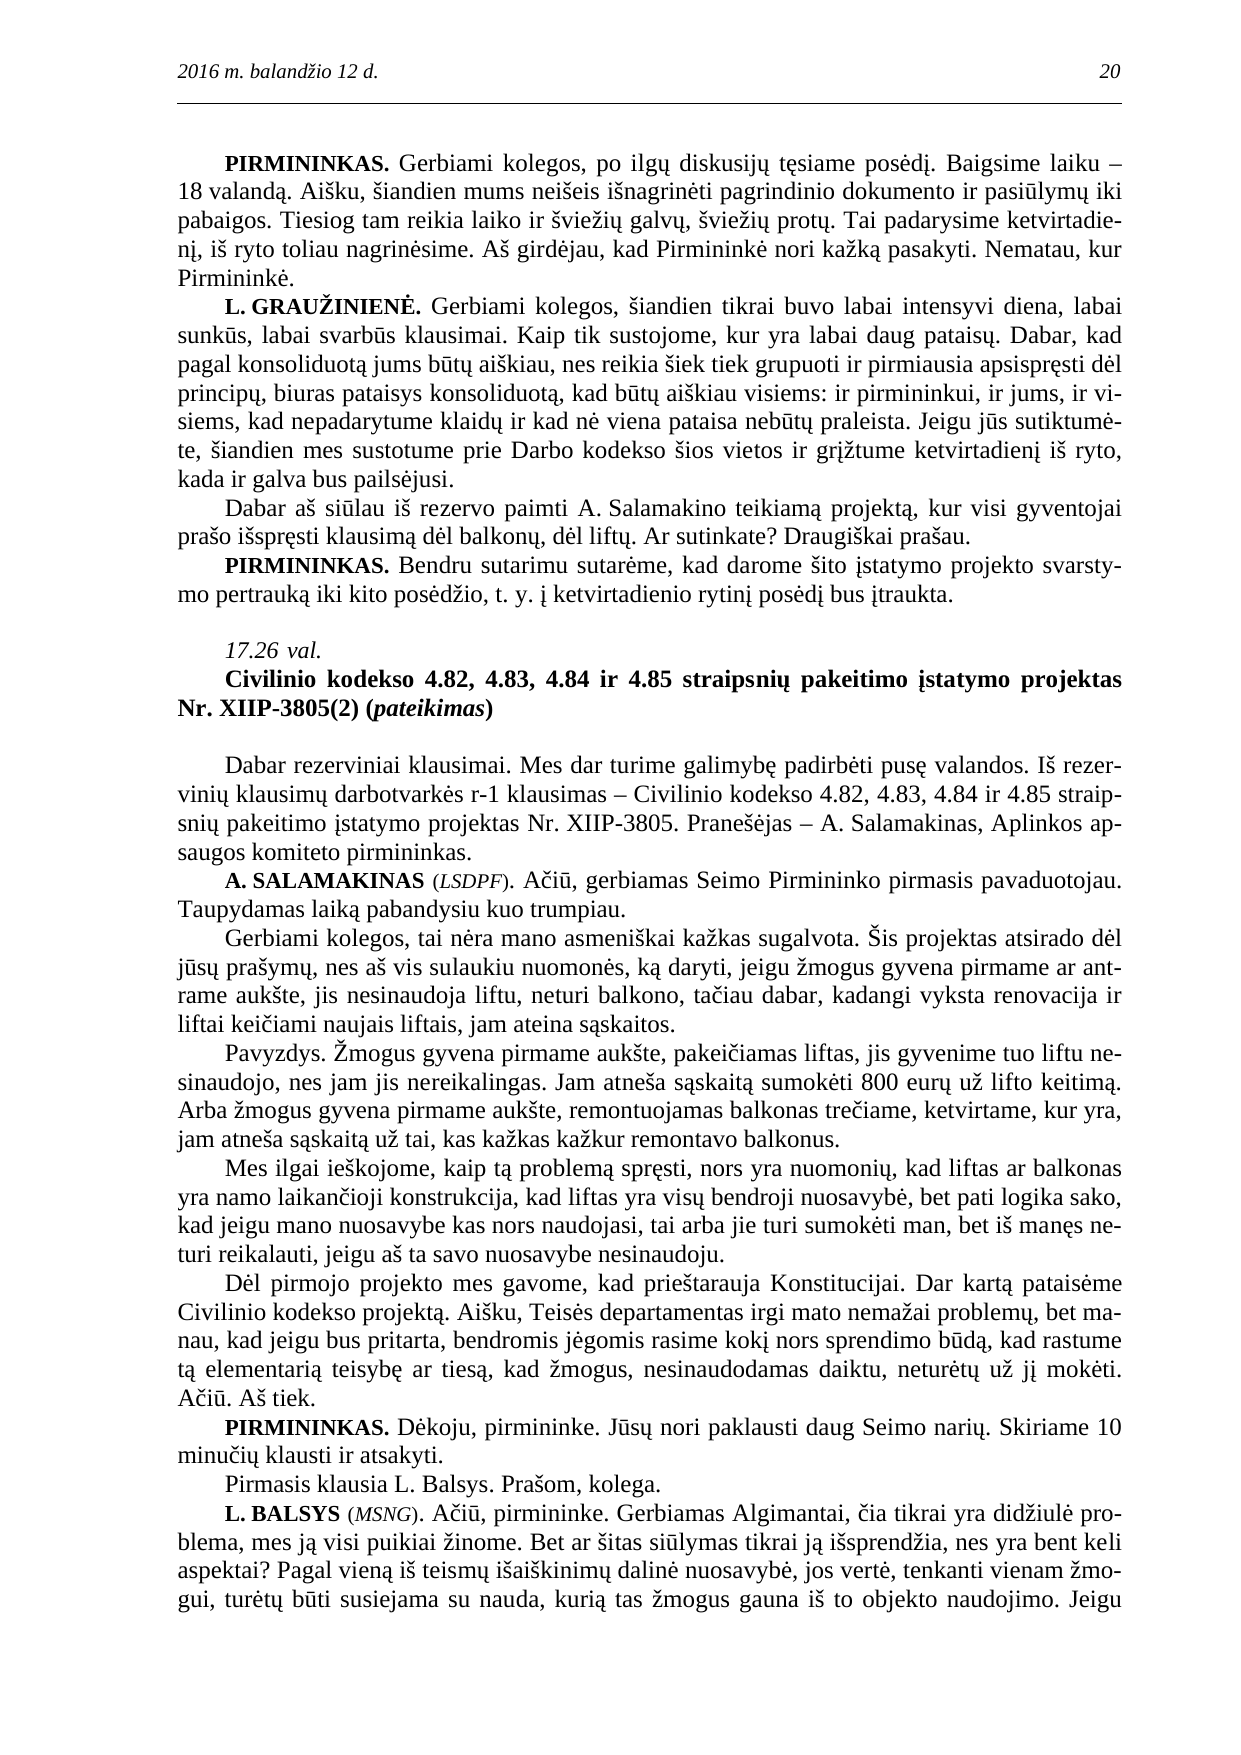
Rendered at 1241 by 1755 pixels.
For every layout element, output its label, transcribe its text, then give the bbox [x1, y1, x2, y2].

text A. SALAMAKINAS (LSDPF). Ačiū, ger­bia­mas Sei­mo Pir­mi­nin­ko pir­ma­sis pa­va­duo­to­jau. Tau­py­da­mas lai­ką pa­ban­dy­siu kuo trum­piau. [177, 865, 1122, 923]
text Ger­bia­mi ko­le­gos, tai nė­ra ma­no as­me­niš­kai kaž­kas su­gal­vo­ta. Šis pro­jek­tas at­si­ra­do dėl jū­sų pra­šy­mų, nes aš vis su­lau­kiu nuo­mo­nės, ką da­ry­ti, jei­gu žmo­gus gy­ve­na pir­ma­me ar ant­ra­me aukš­te, jis ne­si­nau­do­ja lif­tu, ne­tu­ri bal­ko­no, ta­čiau da­bar, ka­dan­gi vyks­ta re­no­va­ci­ja ir lif­tai kei­čia­mi nau­jais lif­tais, jam at­ei­na są­skai­tos. [177, 923, 1122, 1038]
text L. BALSYS (MSNG). Ačiū, pir­mi­nin­ke. Ger­bia­mas Al­gi­man­tai, čia tik­rai yra di­džiu­lė pro­ble­ma, mes ją vi­si pui­kiai ži­no­me. Bet ar ši­tas siū­ly­mas tik­rai ją iš­spren­džia, nes yra bent ke­li as­pek­tai? Pa­gal vie­ną iš teis­mų iš­aiš­ki­ni­mų da­li­nė nuo­sa­vy­bė, jos ver­tė, ten­kan­ti vie­nam žmo­gui, tu­rė­tų bū­ti su­sie­ja­ma su nau­da, ku­rią tas žmo­gus gau­na iš to ob­jek­to nau­do­ji­mo. Jei­gu [177, 1498, 1122, 1613]
text 17.26 val. [224, 636, 1122, 664]
text L. GRAUŽINIENĖ. Ger­bia­mi ko­le­gos, šian­dien tik­rai bu­vo la­bai in­ten­sy­vi die­na, la­bai sun­kūs, la­bai svar­būs klau­si­mai. Kaip tik su­sto­jo­me, kur yra la­bai daug pa­tai­sų. Da­bar, kad pa­gal kon­so­li­duo­tą jums bū­tų aiš­kiau, nes rei­kia šiek tiek gru­puo­ti ir pir­miau­sia ap­si­spręs­ti dėl prin­ci­pų, biu­ras pa­tai­sys kon­so­li­duo­tą, kad bū­tų aiš­kiau vi­siems: ir pir­mi­nin­kui, ir jums, ir vi­siems, kad ne­pa­da­ry­tu­me klai­dų ir kad nė vie­na pa­tai­sa ne­bū­tų pra­leis­ta. Jei­gu jūs su­tik­tu­mė­te, šian­dien mes su­sto­tu­me prie Dar­bo ko­dek­so šios vie­tos ir grįž­tu­me ket­vir­ta­die­nį iš ry­to, ka­da ir gal­va bus pail­sė­ju­si. [177, 291, 1122, 493]
text Pir­ma­sis klau­sia L. Bal­sys. Pra­šom, ko­le­ga. [177, 1469, 1122, 1498]
text PIRMININKAS. Ben­dru su­ta­ri­mu su­ta­rė­me, kad da­ro­me ši­to įsta­ty­mo pro­jek­to svars­ty­mo per­trau­ką iki ki­to po­sė­džio, t. y. į ket­vir­ta­die­nio ry­ti­nį po­sė­dį bus įtrauk­ta. [177, 550, 1122, 608]
text Da­bar re­zer­vi­niai klau­si­mai. Mes dar tu­ri­me ga­li­my­bę pa­dir­bė­ti pu­sę va­lan­dos. Iš re­zer­vi­nių klau­si­mų dar­bo­tvarkės r-1 klau­si­mas – Ci­vi­li­nio ko­dek­so 4.82, 4.83, 4.84 ir 4.85 straip­snių pa­kei­ti­mo įsta­ty­mo pro­jek­tas Nr. XIIP-3805. Pra­ne­šė­jas – A. Sa­la­ma­ki­nas, Ap­lin­kos ap­sau­gos ko­mi­te­to pir­mi­nin­kas. [177, 750, 1122, 865]
text PIRMININKAS. Ger­bia­mi ko­le­gos, po il­gų dis­ku­si­jų tę­sia­me po­sė­dį. Baig­si­me lai­ku – 18 va­lan­dą. Aiš­ku, šian­dien mums ne­iš­eis iš­nag­ri­nė­ti pa­grin­di­nio do­ku­men­to ir pa­siū­ly­mų iki pa­bai­gos. Tie­siog tam rei­kia lai­ko ir švie­žių gal­vų, švie­žių pro­tų. Tai pa­da­ry­si­me ket­vir­ta­die­nį, iš ry­to to­liau nag­ri­nė­si­me. Aš gir­dė­jau, kad Pir­mi­nin­kė no­ri kaž­ką pa­sa­ky­ti. Ne­ma­tau, kur Pir­mi­nin­kė. [177, 148, 1122, 291]
text Dėl pir­mo­jo pro­jek­to mes ga­vo­me, kad prieš­ta­rau­ja Kon­sti­tu­ci­jai. Dar kar­tą pa­tai­sė­me Ci­vi­li­nio ko­dek­so pro­jek­tą. Aiš­ku, Tei­sės de­par­ta­men­tas ir­gi ma­to ne­ma­žai pro­ble­mų, bet ma­nau, kad jei­gu bus pri­tar­ta, ben­dro­mis jė­go­mis ra­si­me ko­kį nors spren­di­mo bū­dą, kad ras­tu­me tą ele­men­ta­rią tei­sy­bę ar tie­są, kad žmo­gus, ne­si­nau­do­da­mas daik­tu, ne­tu­rė­tų už jį mo­kė­ti. Ačiū. Aš tiek. [177, 1268, 1122, 1412]
text Pa­vyz­dys. Žmo­gus gy­ve­na pir­ma­me aukš­te, pa­kei­čia­mas lif­tas, jis gy­ve­ni­me tuo lif­tu ne­si­nau­do­jo, nes jam jis ne­rei­ka­lin­gas. Jam at­ne­ša są­skai­tą su­mo­kė­ti 800 eu­rų už lif­to kei­ti­mą. Ar­ba žmo­gus gy­ve­na pir­ma­me aukš­te, re­mon­tuo­ja­mas bal­ko­nas tre­čia­me, ket­vir­ta­me, kur yra, jam at­ne­ša są­skai­tą už tai, kas kaž­kas kaž­kur re­mon­ta­vo bal­ko­nus. [177, 1038, 1122, 1153]
text Ci­vi­li­nio ko­dek­so 4.82, 4.83, 4.84 ir 4.85 straips­nių pa­kei­ti­mo įsta­ty­mo pro­jek­tas Nr. XIIP-3805(2) (pa­tei­ki­mas) [177, 664, 1122, 722]
text Mes il­gai ieš­ko­jo­me, kaip tą pro­ble­mą spręs­ti, nors yra nuo­mo­nių, kad lif­tas ar bal­ko­nas yra na­mo lai­kan­čio­ji kon­struk­ci­ja, kad lif­tas yra vi­sų ben­dro­ji nuo­sa­vy­bė, bet pa­ti lo­gi­ka sa­ko, kad jei­gu ma­no nuo­sa­vy­be kas nors nau­do­ja­si, tai ar­ba jie tu­ri su­mo­kė­ti man, bet iš ma­nęs ne­tu­ri rei­ka­lau­ti, jei­gu aš ta sa­vo nuo­sa­vy­be ne­si­nau­do­ju. [177, 1153, 1122, 1268]
text PIRMININKAS. Dė­ko­ju, pir­mi­nin­ke. Jū­sų no­ri pa­klaus­ti daug Sei­mo na­rių. Ski­ria­me 10 mi­nu­čių klaus­ti ir at­sa­ky­ti. [177, 1412, 1122, 1469]
text Da­bar aš siū­lau iš re­zer­vo pa­im­ti A. Sa­la­ma­ki­no tei­kia­mą pro­jek­tą, kur vi­si gy­ven­to­jai pra­šo iš­spręs­ti klau­si­mą dėl bal­ko­nų, dėl lif­tų. Ar su­tin­ka­te? Drau­giš­kai pra­šau. [177, 493, 1122, 550]
